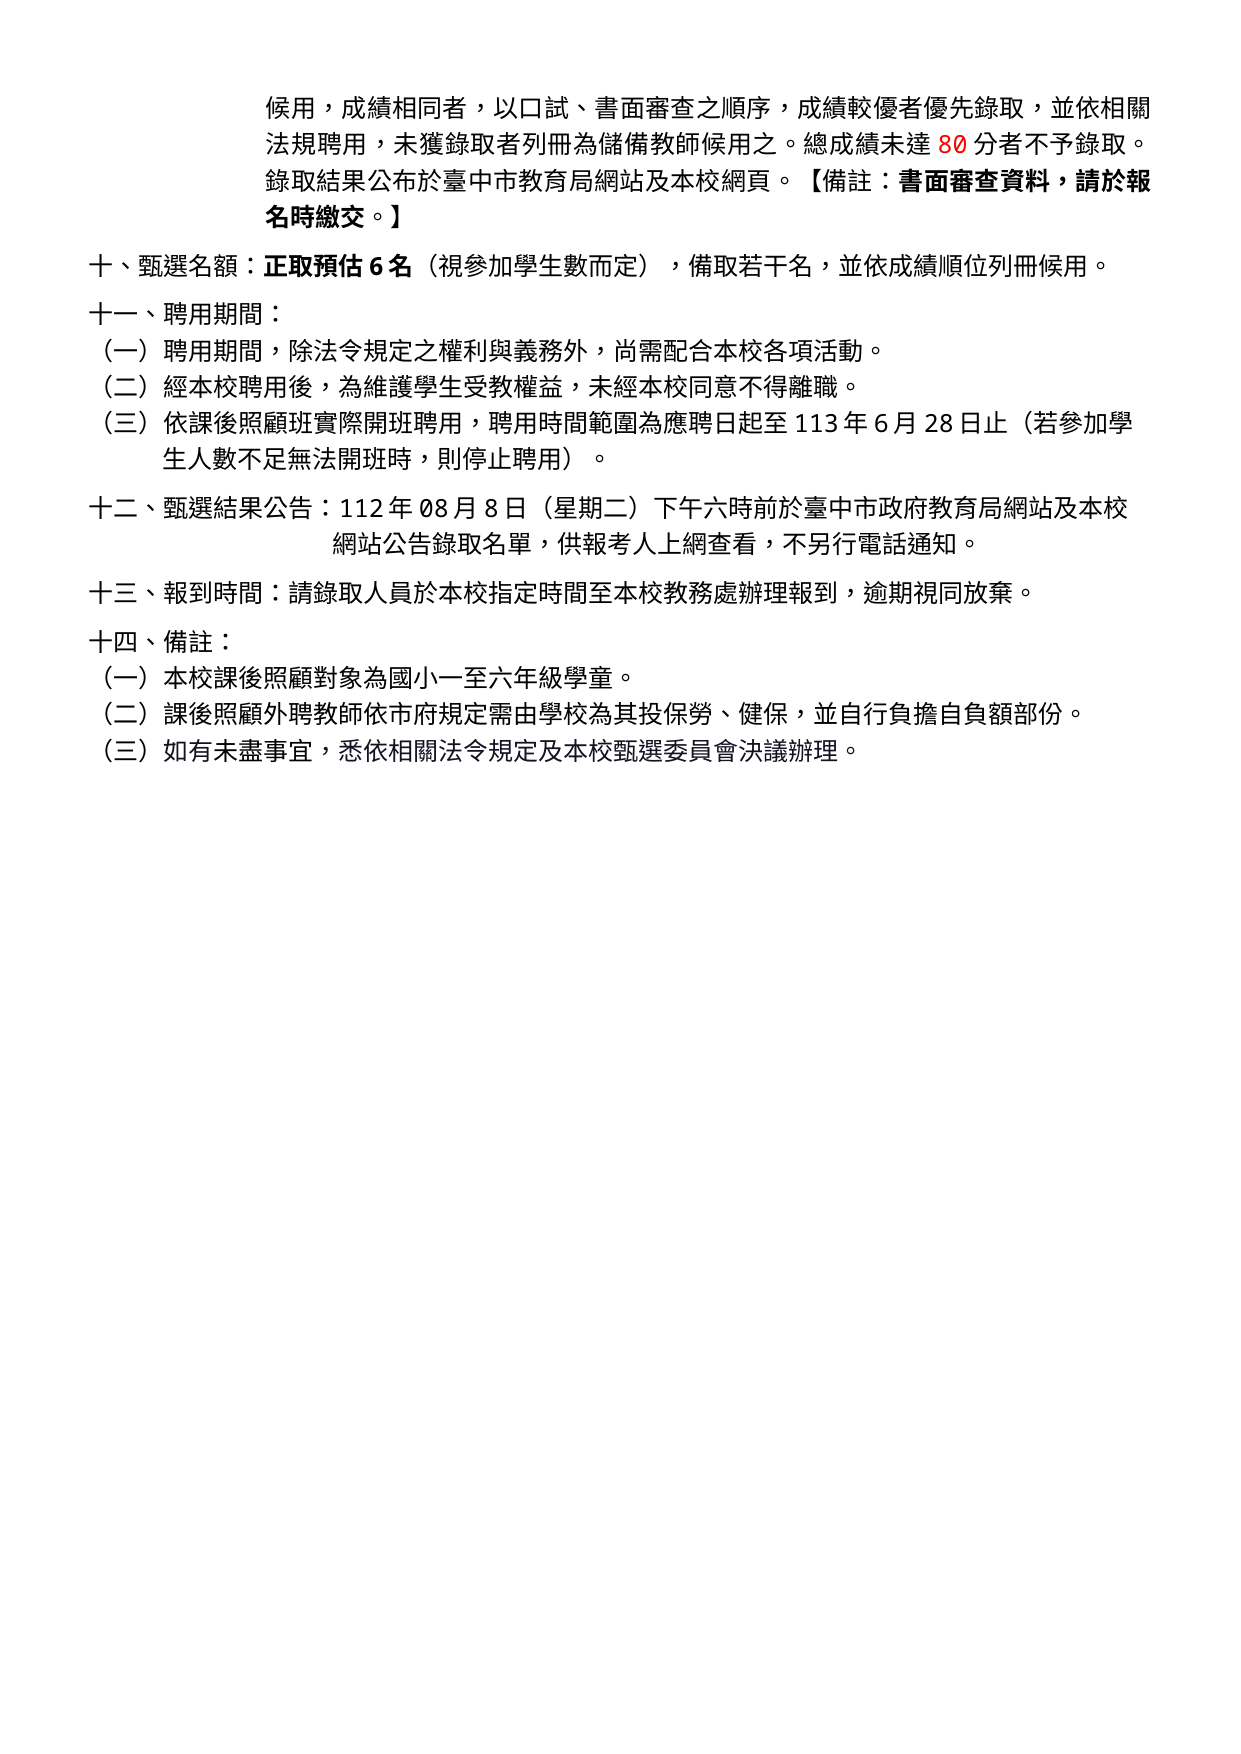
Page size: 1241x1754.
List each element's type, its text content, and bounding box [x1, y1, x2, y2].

text 候用，成績相同者，以口試、書面審查之順序，成績較優者優先錄取，並依相關法規聘用，未獲錄取者列冊為儲備教師候用之。總成績未達80分者不予錄取。錄取結果公布於臺中市教育局網站及本校網頁。【備註：書面審查資料，請於報名時繳交。】 [89, 89, 1152, 234]
text （一）本校課後照顧對象為國小一至六年級學童。 [89, 659, 1152, 695]
text （一）聘用期間，除法令規定之權利與義務外，尚需配合本校各項活動。 [89, 331, 1152, 367]
text 十四、備註： [89, 622, 1152, 659]
text （三）依課後照顧班實際開班聘用，聘用時間範圍為應聘日起至113年6月28日止（若參加學生人數不足無法開班時，則停止聘用）。 [89, 404, 1152, 476]
text 十一、聘用期間： [89, 295, 1152, 331]
text 十二、甄選結果公告：112年08月8日（星期二）下午六時前於臺中市政府教育局網站及本校網站公告錄取名單，供報考人上網查看，不另行電話通知。 [89, 489, 1152, 561]
text 十、甄選名額：正取預估6名（視參加學生數而定），備取若干名，並依成績順位列冊候用。 [89, 246, 1152, 282]
text （二）課後照顧外聘教師依市府規定需由學校為其投保勞、健保，並自行負擔自負額部份。 [89, 695, 1152, 731]
text （三）如有未盡事宜，悉依相關法令規定及本校甄選委員會決議辦理。 [89, 731, 1152, 767]
text （二）經本校聘用後，為維護學生受教權益，未經本校同意不得離職。 [89, 367, 1152, 404]
text 十三、報到時間：請錄取人員於本校指定時間至本校教務處辦理報到，逾期視同放棄。 [89, 574, 1152, 610]
